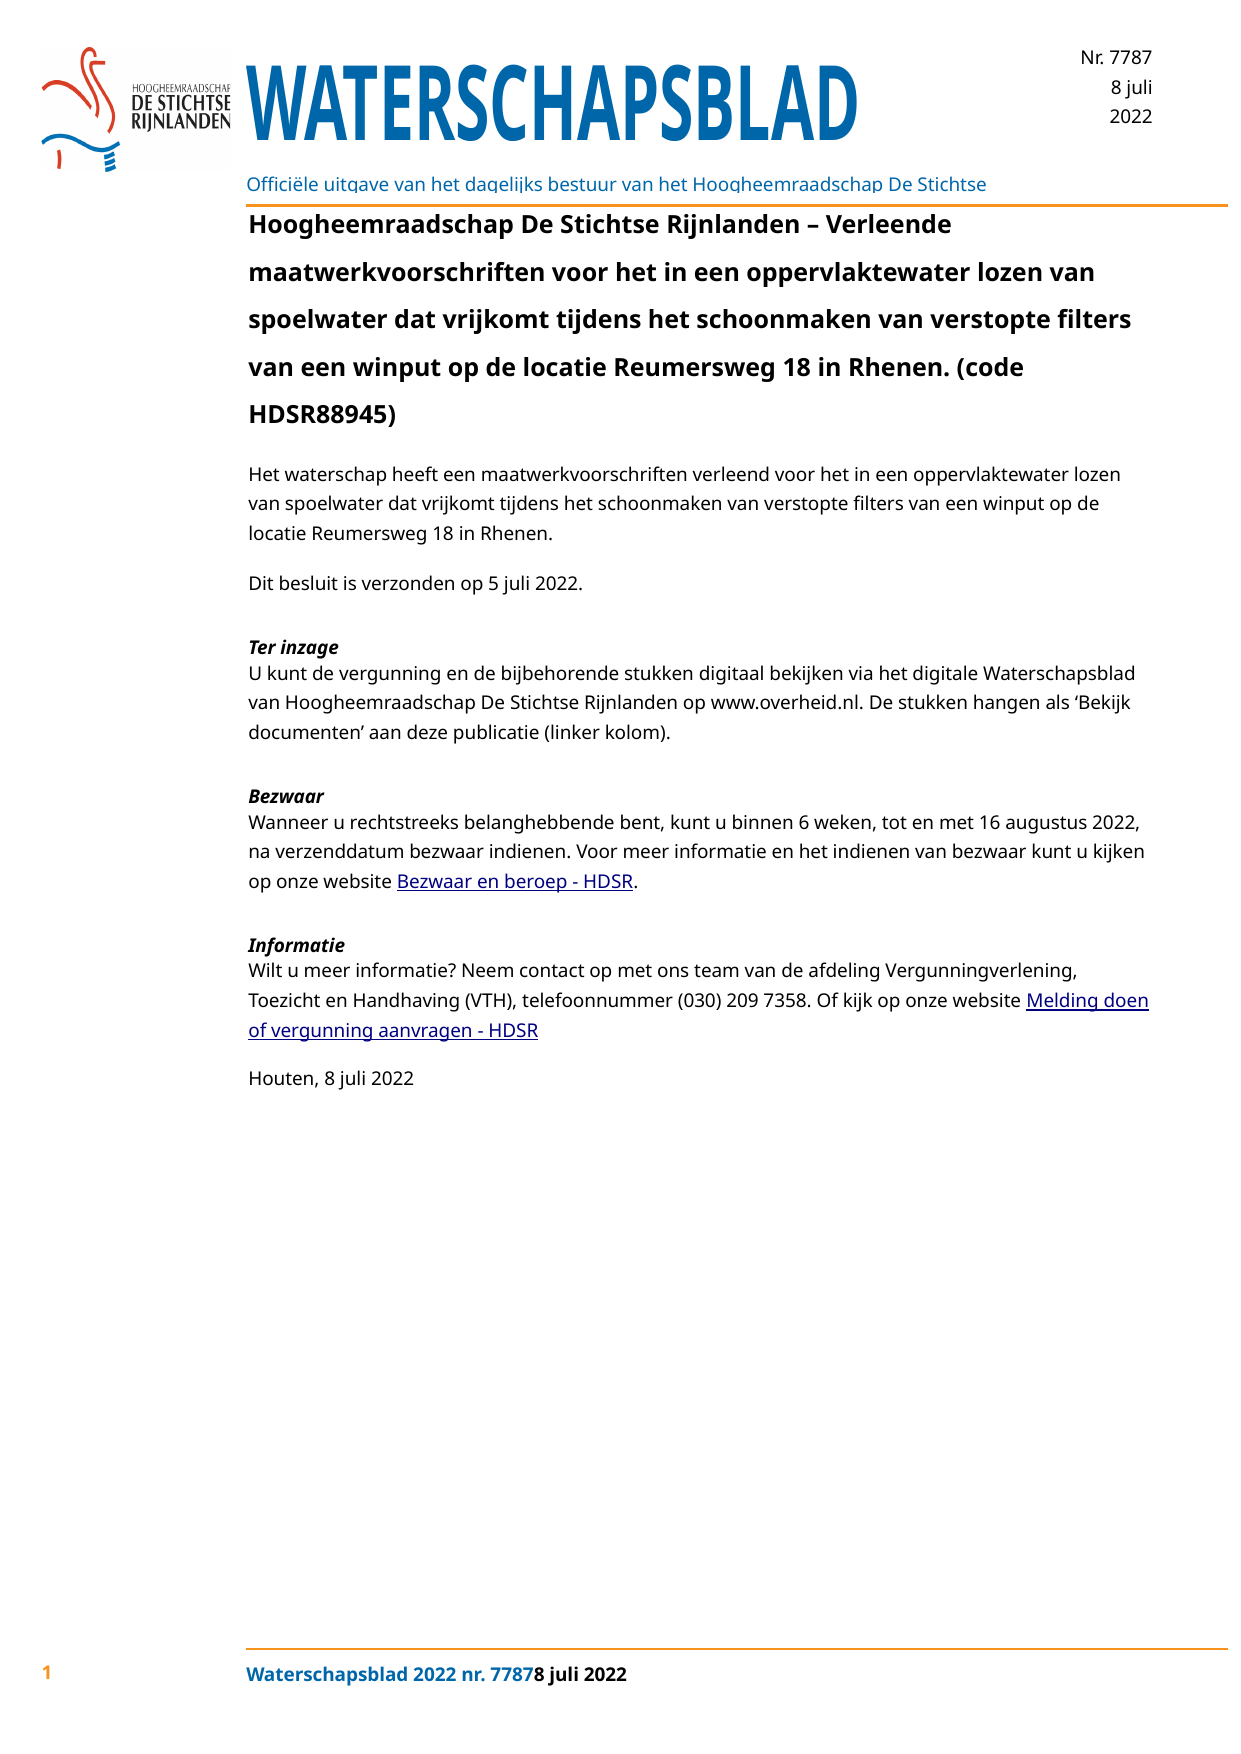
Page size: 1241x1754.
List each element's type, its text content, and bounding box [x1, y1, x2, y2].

text Wanneer u rechtstreeks belanghebbende bent, kunt u binnen 6 weken, tot en met 16 augustus 2022, na verzenddatum bezwaar indienen. Voor meer informatie en het indienen van bezwaar kunt u kijken op onze website Bezwaar en beroep - HDSR. [248, 809, 1152, 894]
text Hoogheemraadschap De Stichtse Rijnlanden – Verleende maatwerkvoorschriften voor het in een oppervlaktewater lozen van spoelwater dat vrijkomt tijdens het schoonmaken van verstopte filters van een winput op de locatie Reumersweg 18 in Rhenen. (code HDSR88945) [248, 207, 1152, 431]
text Informatie [248, 932, 1152, 958]
text Dit besluit is verzonden op 5 juli 2022. [248, 570, 1152, 596]
text Ter inzage [248, 634, 1152, 660]
picture [41, 47, 231, 172]
text Wilt u meer informatie? Neem contact op met ons team van de afdeling Vergunningverlening, Toezicht en Handhaving (VTH), telefoonnummer (030) 209 7358. Of kijk op onze website Melding doen of vergunning aanvragen - HDSR [248, 958, 1152, 1043]
text Het waterschap heeft een maatwerkvoorschriften verleend voor het in een oppervlaktewater lozen van spoelwater dat vrijkomt tijdens het schoonmaken van verstopte filters van een winput op de locatie Reumersweg 18 in Rhenen. [248, 461, 1152, 546]
text Houten, 8 juli 2022 [248, 1065, 1152, 1090]
text Bezwaar [248, 783, 1152, 809]
text U kunt de vergunning en de bijbehorende stukken digitaal bekijken via het digitale Waterschapsblad van Hoogheemraadschap De Stichtse Rijnlanden op www.overheid.nl. De stukken hangen als ‘Bekijk documenten’ aan deze publicatie (linker kolom). [248, 660, 1152, 745]
